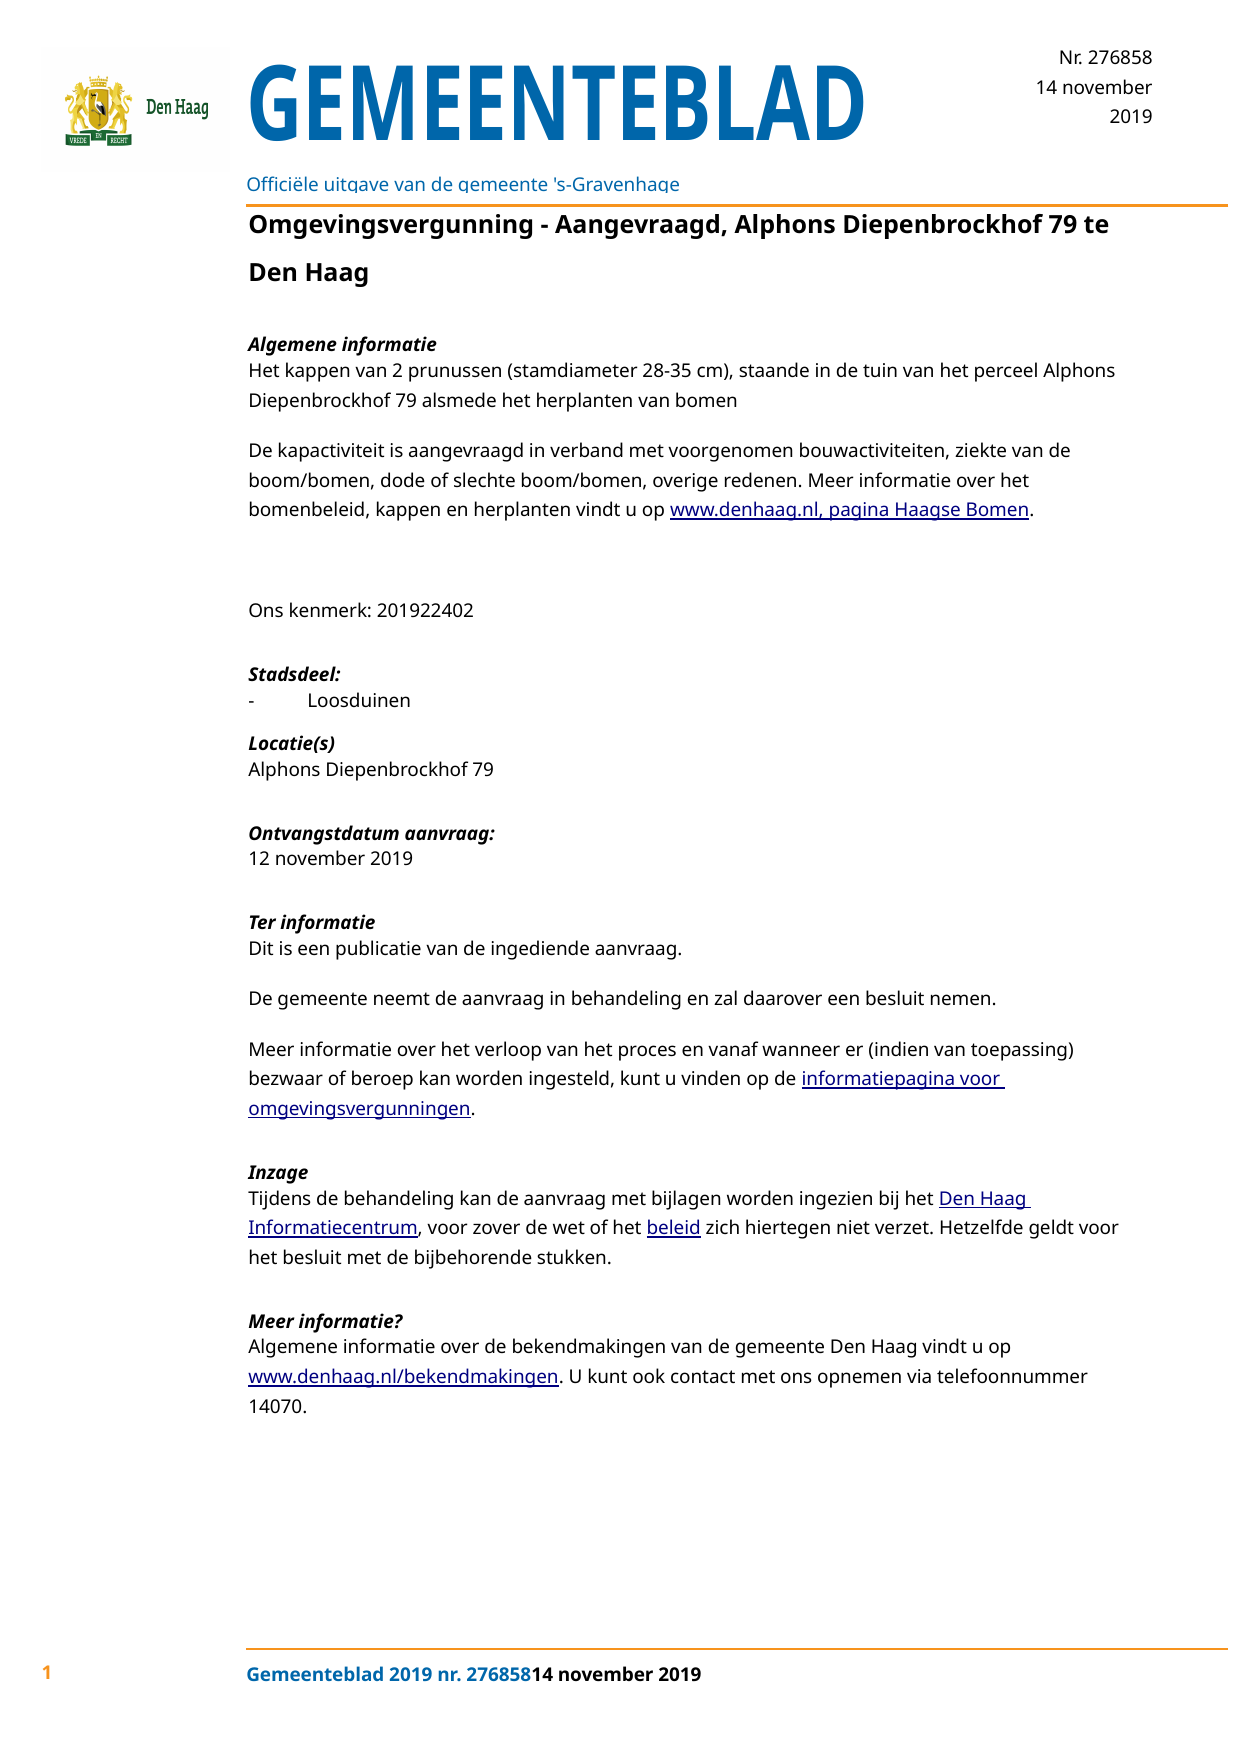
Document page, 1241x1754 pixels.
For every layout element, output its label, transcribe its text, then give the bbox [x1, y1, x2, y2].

text Tijdens de behandeling kan de aanvraag met bijlagen worden ingezien bij het Den Haag Informatiecentrum, voor zover de wet of het beleid zich hiertegen niet verzet. Hetzelfde geldt voor het besluit met de bijbehorende stukken. [248, 1185, 1152, 1270]
text Ontvangstdatum aanvraag: [248, 820, 1152, 845]
text 12 november 2019 [248, 845, 1152, 871]
text Inzage [248, 1159, 1152, 1185]
text Meer informatie? [248, 1308, 1152, 1334]
text Omgevingsvergunning - Aangevraagd, Alphons Diepenbrockhof 79 te Den Haag [248, 207, 1152, 288]
text Het kappen van 2 prunussen (stamdiameter 28-35 cm), staande in de tuin van het perceel Alphons Diepenbrockhof 79 alsmede het herplanten van bomen [248, 357, 1152, 412]
text Algemene informatie [248, 331, 1152, 357]
text Stadsdeel: [248, 661, 1152, 687]
list Loosduinen [248, 687, 1152, 713]
text De gemeente neemt de aanvraag in behandeling en zal daarover een besluit nemen. [248, 986, 1152, 1011]
text Ons kenmerk: 201922402 [248, 597, 1152, 623]
text Locatie(s) [248, 730, 1152, 756]
picture [41, 47, 231, 172]
text Alphons Diepenbrockhof 79 [248, 756, 1152, 781]
text Ter informatie [248, 909, 1152, 935]
text Meer informatie over het verloop van het proces en vanaf wanneer er (indien van toepassing) bezwaar of beroep kan worden ingesteld, kunt u vinden op de informatiepagina voor omgevingsvergunningen. [248, 1036, 1152, 1121]
text Dit is een publicatie van de ingediende aanvraag. [248, 935, 1152, 961]
text De kapactiviteit is aangevraagd in verband met voorgenomen bouwactiviteiten, ziekte van de boom/bomen, dode of slechte boom/bomen, overige redenen. Meer informatie over het bomenbeleid, kappen en herplanten vindt u op www.denhaag.nl, pagina Haagse Bomen. [248, 437, 1152, 522]
text Algemene informatie over de bekendmakingen van de gemeente Den Haag vindt u op www.denhaag.nl/bekendmakingen. U kunt ook contact met ons opnemen via telefoonnummer 14070. [248, 1334, 1152, 1418]
